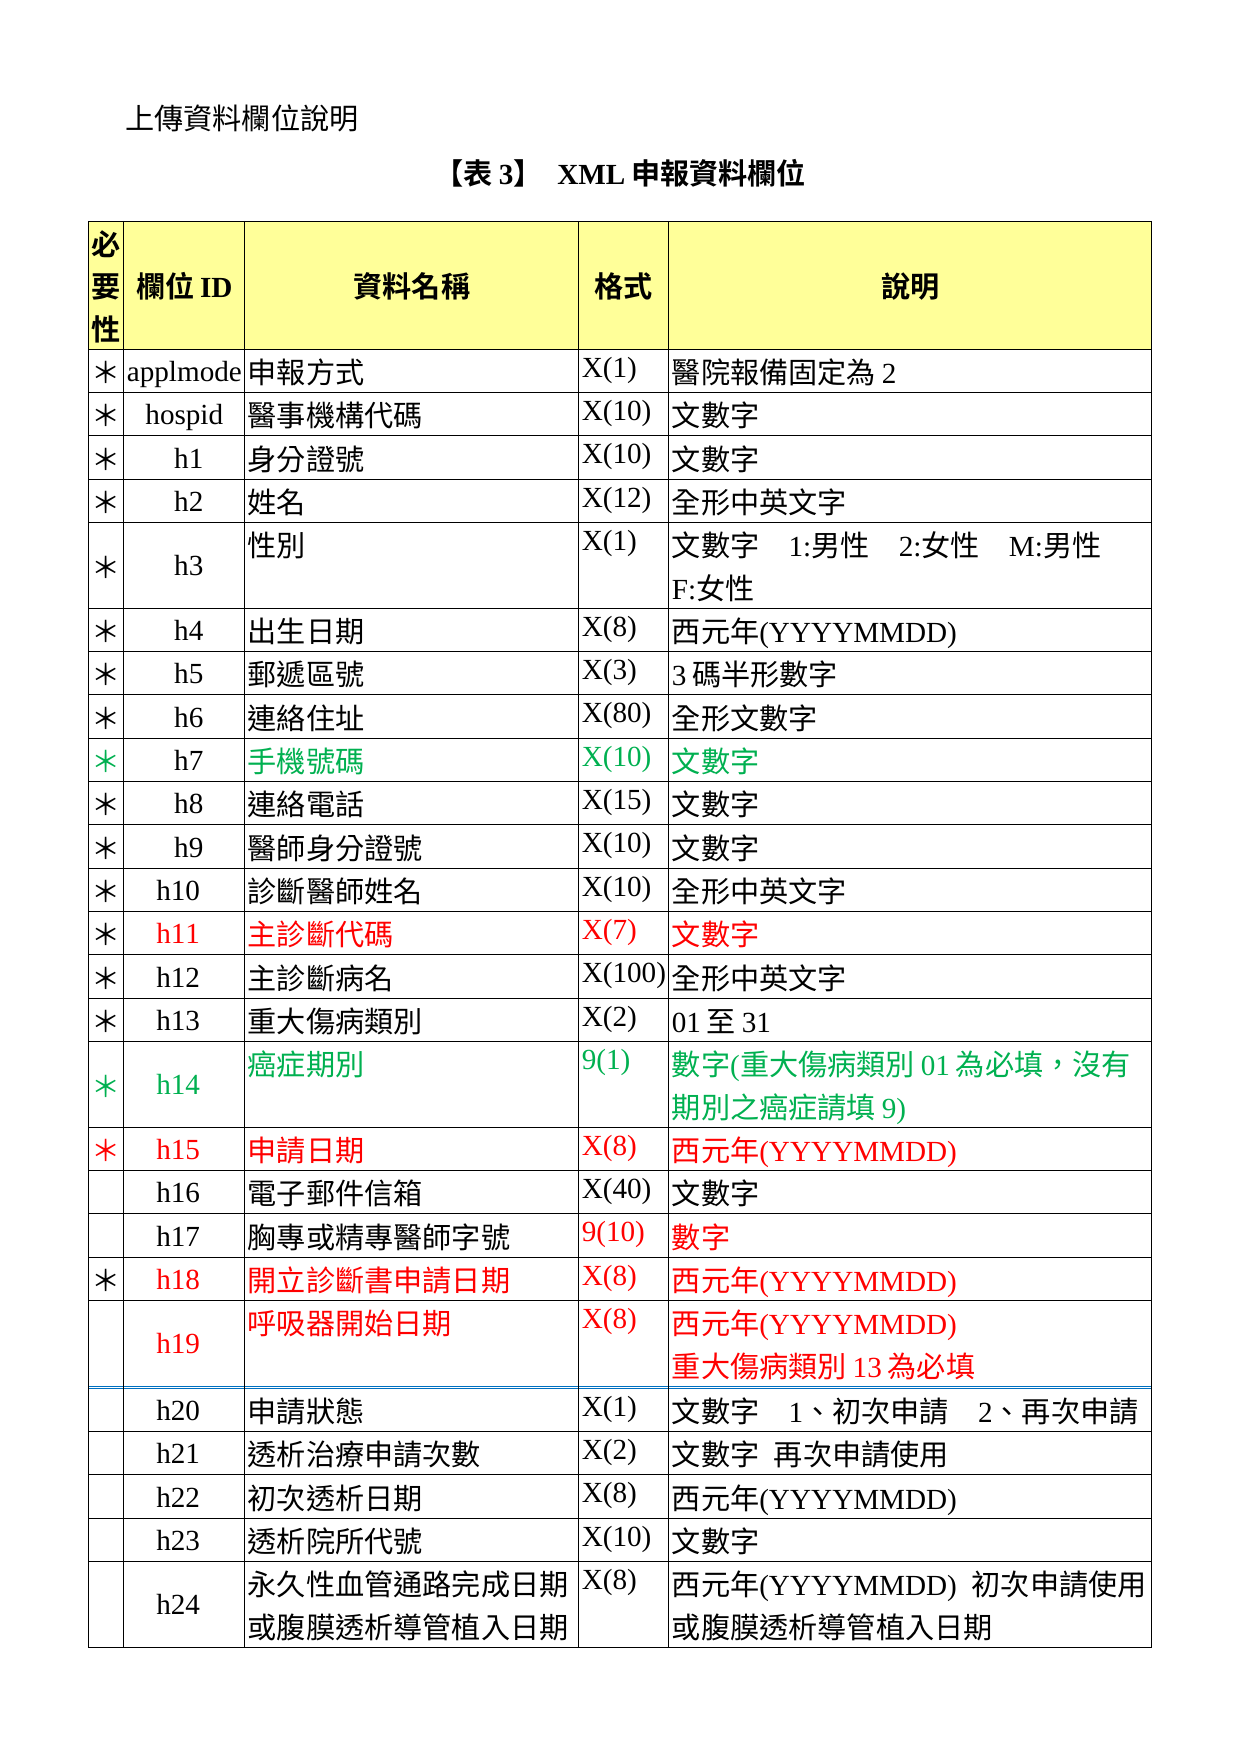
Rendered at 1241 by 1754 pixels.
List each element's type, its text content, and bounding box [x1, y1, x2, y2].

table_header 欄位ID [124, 222, 244, 349]
table_cell [124, 695, 244, 738]
table_cell 姓名 [245, 480, 578, 522]
table_cell X(12) [579, 480, 668, 522]
table_cell 文數字 再次申請使用 [669, 1432, 1151, 1474]
table_cell 申請日期 [245, 1128, 578, 1170]
table_cell ＊ [89, 869, 123, 911]
table_cell [124, 1432, 244, 1474]
table_cell 醫師身分證號 [245, 825, 578, 868]
table_cell X(80) [579, 695, 668, 738]
table_cell [89, 1301, 123, 1386]
table_cell X(3) [579, 652, 668, 694]
table_cell 文數字 [669, 782, 1151, 824]
table_cell 手機號碼 [245, 739, 578, 781]
table_cell [124, 1562, 244, 1647]
table_cell [89, 1519, 123, 1561]
table_cell [124, 955, 244, 998]
table_header 資料名稱 [245, 222, 578, 349]
table_cell [124, 999, 244, 1041]
table_cell X(8) [579, 1475, 668, 1518]
table_cell ＊ [89, 436, 123, 479]
table_cell ＊ [89, 912, 123, 954]
table_cell [124, 869, 244, 911]
table_cell X(1) [579, 1389, 668, 1431]
table_cell 西元年(YYYYMMDD) [669, 609, 1151, 651]
table_cell X(10) [579, 1519, 668, 1561]
table_cell [124, 739, 244, 781]
text 【表3】 XML申報資料欄位 [75, 151, 1165, 193]
table_cell X(8) [579, 609, 668, 651]
table_cell 數字 [669, 1214, 1151, 1257]
table_cell 數字(重大傷病類別01為必填，沒有期別之癌症請填9) [669, 1042, 1151, 1127]
table_cell X(1) [579, 523, 668, 608]
table_cell X(10) [579, 436, 668, 479]
table_cell 重大傷病類別 [245, 999, 578, 1041]
table_cell 胸專或精專醫師字號 [245, 1214, 578, 1257]
table_cell 全形中英文字 [669, 869, 1151, 911]
table_cell 初次透析日期 [245, 1475, 578, 1518]
table_cell [124, 609, 244, 651]
table_cell [89, 1389, 123, 1431]
table_cell ＊ [89, 999, 123, 1041]
table_cell ＊ [89, 1128, 123, 1170]
table_cell 郵遞區號 [245, 652, 578, 694]
table_cell 全形文數字 [669, 695, 1151, 738]
table_cell [124, 1214, 244, 1257]
table_cell [89, 1171, 123, 1213]
table_cell 身分證號 [245, 436, 578, 479]
table_cell 西元年(YYYYMMDD) 重大傷病類別13為必填 [669, 1301, 1151, 1386]
table_cell 文數字 [669, 393, 1151, 435]
table_cell ＊ [89, 695, 123, 738]
table_cell [124, 652, 244, 694]
table_cell ＊ [89, 1258, 123, 1300]
table_cell [124, 1389, 244, 1431]
table_cell 01至31 [669, 999, 1151, 1041]
table_cell X(10) [579, 869, 668, 911]
table_header 必要性 [89, 222, 123, 349]
table_cell 出生日期 [245, 609, 578, 651]
table_cell 連絡住址 [245, 695, 578, 738]
table_cell 主診斷病名 [245, 955, 578, 998]
table_cell 9(1) [579, 1042, 668, 1127]
table_cell 3碼半形數字 [669, 652, 1151, 694]
table_cell X(7) [579, 912, 668, 954]
table_cell [124, 1258, 244, 1300]
table_cell 西元年(YYYYMMDD) [669, 1475, 1151, 1518]
table_cell [124, 1475, 244, 1518]
table_cell ＊ [89, 480, 123, 522]
table_cell [124, 523, 244, 608]
table_cell 文數字 1、初次申請 2、再次申請 [669, 1389, 1151, 1431]
table_cell ＊ [89, 393, 123, 435]
table_cell 性別 [245, 523, 578, 608]
table_cell 文數字 [669, 1519, 1151, 1561]
table_cell X(100) [579, 955, 668, 998]
table_cell X(8) [579, 1301, 668, 1386]
table_cell 開立診斷書申請日期 [245, 1258, 578, 1300]
table_cell 西元年(YYYYMMDD) [669, 1128, 1151, 1170]
table_cell 9(10) [579, 1214, 668, 1257]
table_header 說明 [669, 222, 1151, 349]
table_cell 呼吸器開始日期 [245, 1301, 578, 1386]
table_cell applmode [124, 350, 244, 392]
table_cell ＊ [89, 350, 123, 392]
table_cell 文數字 [669, 1171, 1151, 1213]
table_cell ＊ [89, 652, 123, 694]
table_cell 全形中英文字 [669, 480, 1151, 522]
table_cell 西元年(YYYYMMDD) 初次申請使用或腹膜透析導管植入日期 [669, 1562, 1151, 1647]
table_cell 西元年(YYYYMMDD) [669, 1258, 1151, 1300]
table_cell [124, 1042, 244, 1127]
table_cell ＊ [89, 1042, 123, 1127]
table_cell [124, 825, 244, 868]
table_cell [89, 1432, 123, 1474]
table_cell X(1) [579, 350, 668, 392]
table_cell 透析治療申請次數 [245, 1432, 578, 1474]
table_cell [124, 912, 244, 954]
table_cell 申請狀態 [245, 1389, 578, 1431]
table_cell [89, 1562, 123, 1647]
table_cell [124, 436, 244, 479]
table_cell [124, 1128, 244, 1170]
table_cell [124, 1519, 244, 1561]
table_cell ＊ [89, 782, 123, 824]
table_cell 文數字 [669, 739, 1151, 781]
table_cell X(8) [579, 1128, 668, 1170]
table_cell 醫事機構代碼 [245, 393, 578, 435]
table_cell [124, 782, 244, 824]
table_cell 文數字 [669, 912, 1151, 954]
table_cell 透析院所代號 [245, 1519, 578, 1561]
table_cell 電子郵件信箱 [245, 1171, 578, 1213]
table_header 格式 [579, 222, 668, 349]
table_cell 申報方式 [245, 350, 578, 392]
table_cell 癌症期別 [245, 1042, 578, 1127]
table_cell [89, 1214, 123, 1257]
table_cell 診斷醫師姓名 [245, 869, 578, 911]
table_cell ＊ [89, 523, 123, 608]
text 上傳資料欄位說明 [75, 96, 1165, 138]
table_cell 永久性血管通路完成日期或腹膜透析導管植入日期 [245, 1562, 578, 1647]
table_cell X(10) [579, 393, 668, 435]
table_cell X(10) [579, 739, 668, 781]
table_cell ＊ [89, 955, 123, 998]
table_cell 文數字 [669, 436, 1151, 479]
table_cell [89, 1475, 123, 1518]
table_cell X(8) [579, 1562, 668, 1647]
table_cell ＊ [89, 609, 123, 651]
table_cell X(40) [579, 1171, 668, 1213]
table_cell X(15) [579, 782, 668, 824]
table_cell X(10) [579, 825, 668, 868]
table_cell ＊ [89, 825, 123, 868]
table_cell 主診斷代碼 [245, 912, 578, 954]
table_cell 醫院報備固定為2 [669, 350, 1151, 392]
table_cell X(2) [579, 1432, 668, 1474]
table_cell 文數字 1:男性 2:女性 M:男性 F:女性 [669, 523, 1151, 608]
table_cell 全形中英文字 [669, 955, 1151, 998]
table_cell [124, 1301, 244, 1386]
table_cell X(2) [579, 999, 668, 1041]
table_cell ＊ [89, 739, 123, 781]
table_cell 文數字 [669, 825, 1151, 868]
table_cell [124, 480, 244, 522]
table_cell hospid [124, 393, 244, 435]
table_cell [124, 1171, 244, 1213]
table_cell 連絡電話 [245, 782, 578, 824]
table_cell X(8) [579, 1258, 668, 1300]
